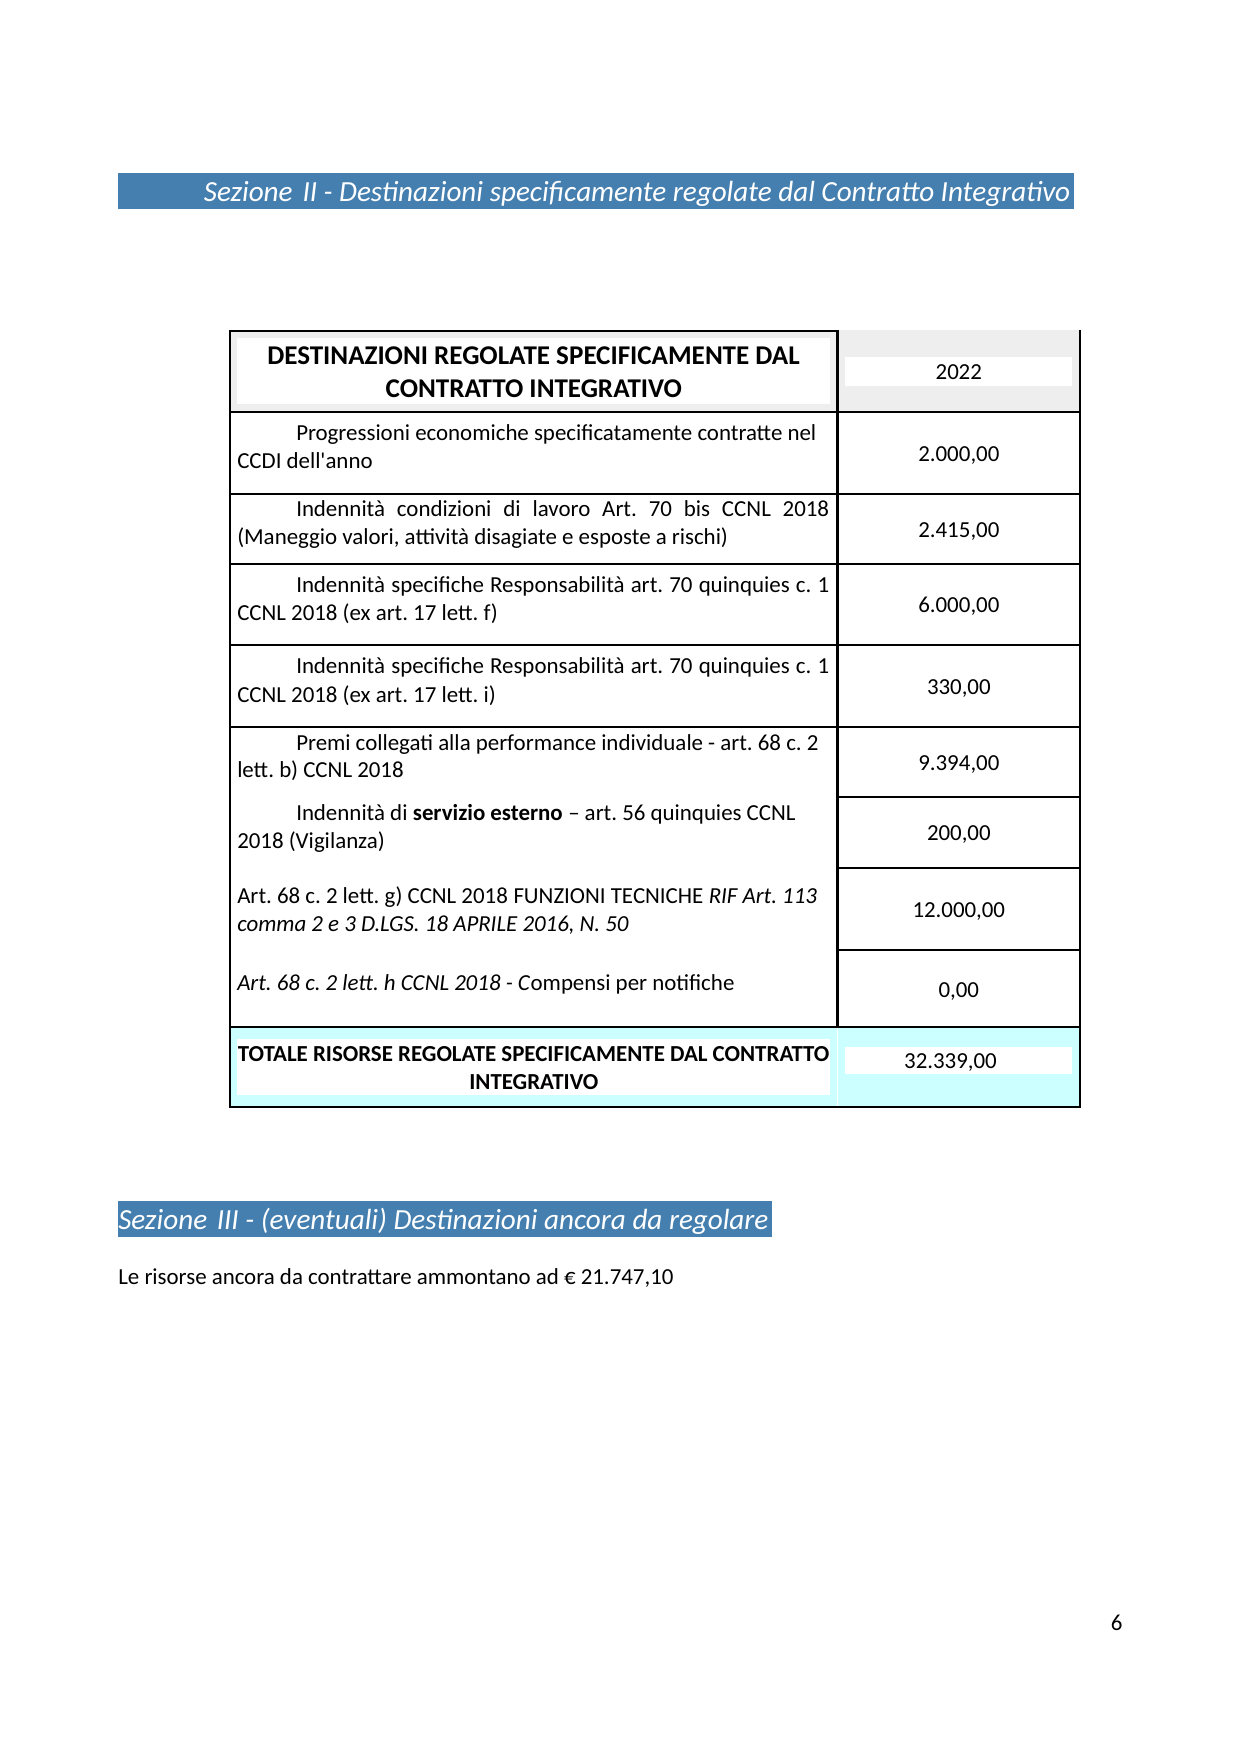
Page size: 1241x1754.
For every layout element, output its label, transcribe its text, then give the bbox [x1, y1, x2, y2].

subtitle Sezione II - Destinazioni specificamente regolate dal Contratto Integrativo [118, 173, 1122, 209]
table_cell 2.415,00 [839, 495, 1079, 563]
table_cell Progressioni economiche specificatamente contratte nel CCDI dell'anno [231, 413, 836, 492]
table_cell 0,00 [839, 951, 1079, 1026]
table_cell 32.339,00 [838, 1028, 1079, 1106]
table_cell Indennità specifiche Responsabilità art. 70 quinquies c. 1 CCNL 2018 (ex art. 17 lett. i) [231, 646, 836, 726]
subtitle Sezione III - (eventuali) Destinazioni ancora da regolare [118, 1201, 1122, 1237]
table_cell TOTALE RISORSE REGOLATE SPECIFICAMENTE DAL CONTRATTO INTEGRATIVO [231, 1028, 837, 1106]
table_cell 2.000,00 [839, 413, 1079, 492]
table_header 2022 [839, 330, 1079, 411]
table_header DESTINAZIONI REGOLATE SPECIFICAMENTE DAL CONTRATTO INTEGRATIVO [231, 332, 836, 411]
table_cell 12.000,00 [839, 869, 1079, 949]
table_cell 6.000,00 [839, 565, 1079, 644]
table_cell Premi collegati alla performance individuale - art. 68 c. 2 lett. b) CCNL 2018 [231, 728, 836, 796]
table_cell 330,00 [839, 646, 1079, 726]
text Le risorse ancora da contrattare ammontano ad € 21.747,10 [118, 1262, 1122, 1290]
table_cell Art. 68 c. 2 lett. g) CCNL 2018 FUNZIONI TECNICHE RIF Art. 113 comma 2 e 3 D.LGS. 18 APRILE 2016, N. 50 [231, 867, 836, 949]
table_cell 200,00 [839, 798, 1079, 867]
table_cell Indennità condizioni di lavoro Art. 70 bis CCNL 2018 (Maneggio valori, attività disagiate e esposte a rischi) [231, 495, 836, 563]
table_cell Indennità di servizio esterno – art. 56 quinquies CCNL 2018 (Vigilanza) [231, 796, 836, 867]
table_cell 9.394,00 [839, 728, 1079, 796]
table_cell Indennità specifiche Responsabilità art. 70 quinquies c. 1 CCNL 2018 (ex art. 17 lett. f) [231, 565, 836, 644]
table_cell Art. 68 c. 2 lett. h CCNL 2018 - Compensi per notifiche [231, 949, 836, 1026]
